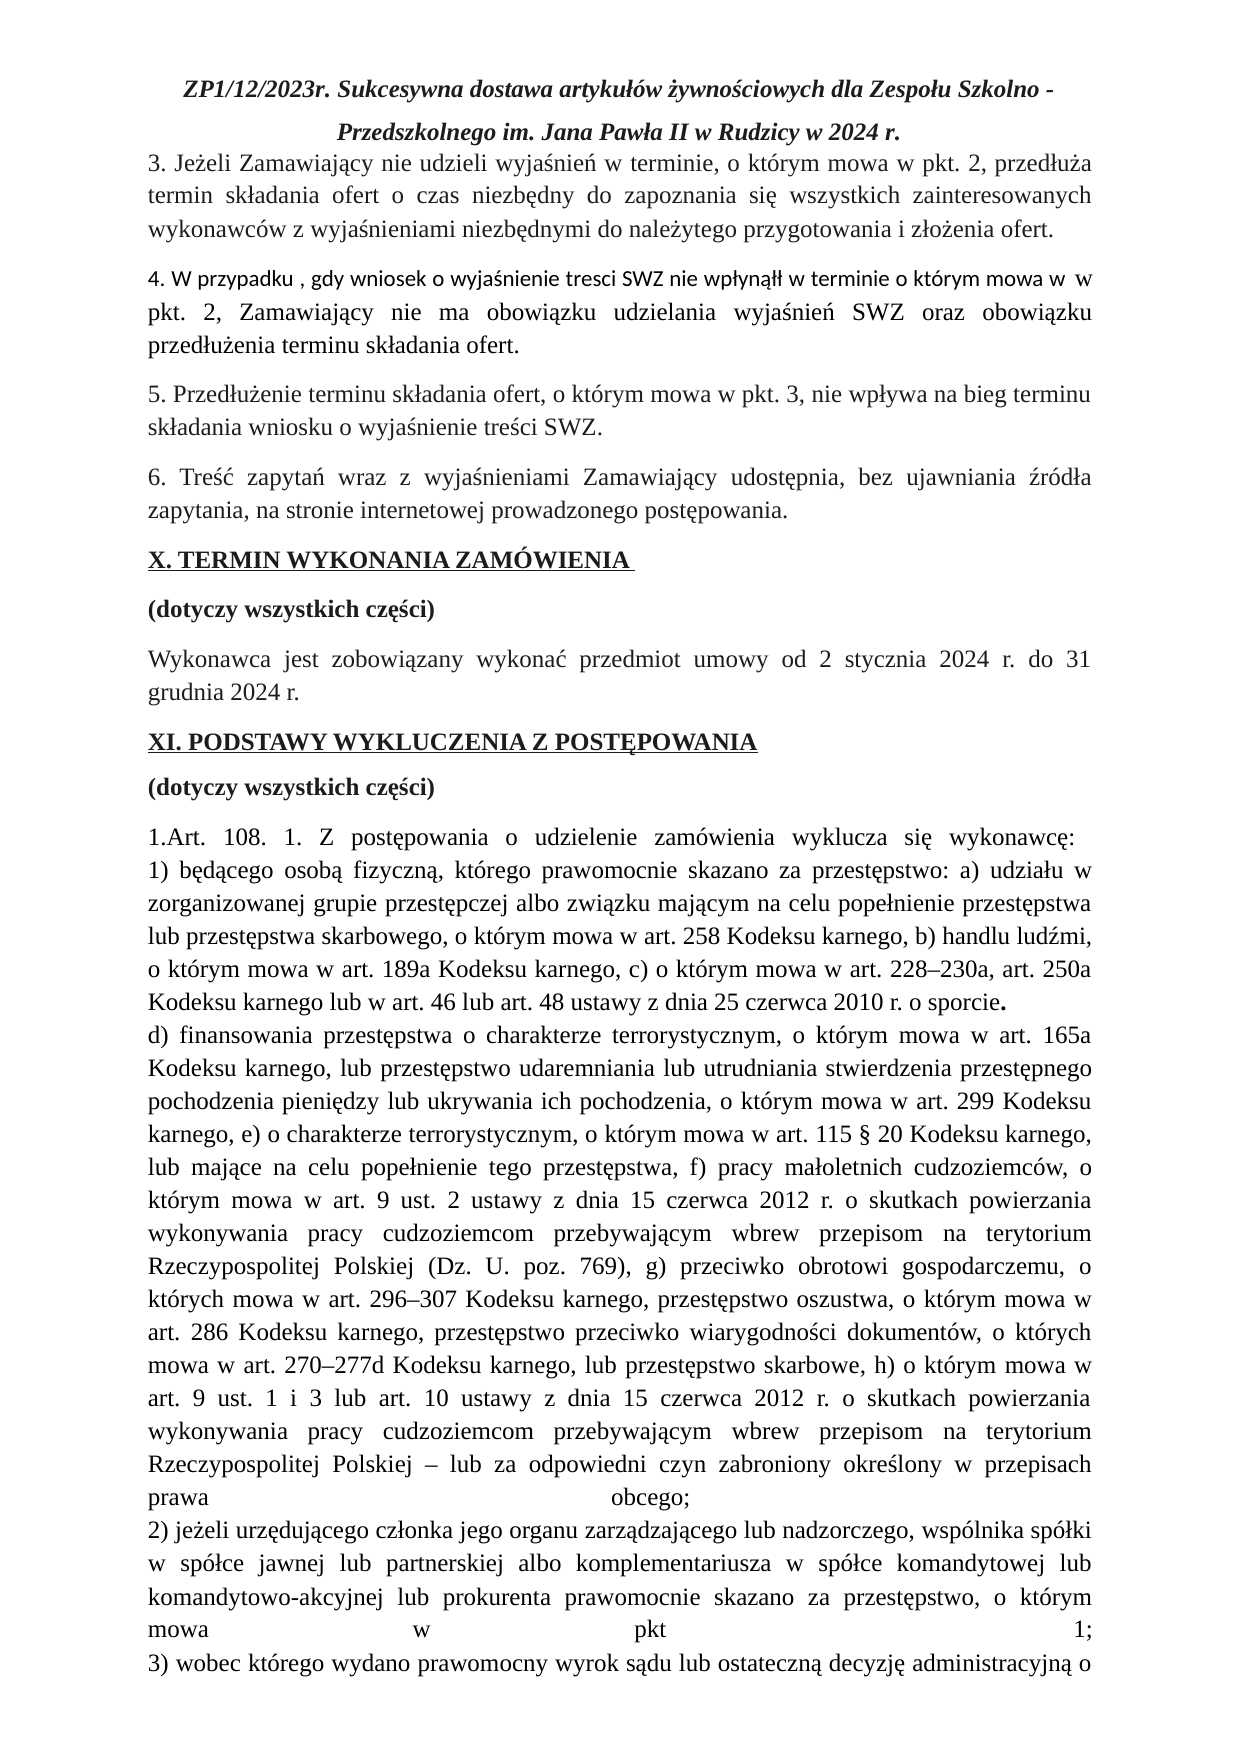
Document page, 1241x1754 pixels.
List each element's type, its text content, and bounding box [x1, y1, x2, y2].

text 5. Przedłużenie terminu składania ofert, o którym mowa w pkt. 3, nie wpływa na bieg terminu składania wniosku o wyjaśnienie treści SWZ. [148, 379, 1093, 441]
text X. TERMIN WYKONANIA ZAMÓWIENIA [148, 545, 1093, 573]
text Wykonawca jest zobowiązany wykonać przedmiot umowy od 2 stycznia 2024 r. do 31 grudnia 2024 r. [148, 644, 1093, 706]
text 4. W przypadku , gdy wniosek o wyjaśnienie tresci SWZ nie wpłynąłł w terminie o którym mowa w w pkt. 2, Zamawiający nie ma obowiązku udzielania wyjaśnień SWZ oraz obowiązku przedłużenia terminu składania ofert. [148, 263, 1093, 358]
text XI. PODSTAWY WYKLUCZENIA Z POSTĘPOWANIA [148, 727, 1093, 756]
text 1.Art. 108. 1. Z postępowania o udzielenie zamówienia wyklucza się wykonawcę: 1) będącego osobą fizyczną, którego prawomocnie skazano za przestępstwo: a) udziału w zorganizowanej grupie przestępczej albo związku mającym na celu popełnienie przestępstwa lub przestępstwa skarbowego, o którym mowa w art. 258 Kodeksu karnego, b) handlu ludźmi, o którym mowa w art. 189a Kodeksu karnego, c) o którym mowa w art. 228–230a, art. 250a Kodeksu karnego lub w art. 46 lub art. 48 ustawy z dnia 25 czerwca 2010 r. o sporcie. [148, 822, 1093, 1016]
text 3. Jeżeli Zamawiający nie udzieli wyjaśnień w terminie, o którym mowa w pkt. 2, przedłuża termin składania ofert o czas niezbędny do zapoznania się wszystkich zainteresowanych wykonawców z wyjaśnieniami niezbędnymi do należytego przygotowania i złożenia ofert. [148, 148, 1093, 242]
text d) finansowania przestępstwa o charakterze terrorystycznym, o którym mowa w art. 165a Kodeksu karnego, lub przestępstwo udaremniania lub utrudniania stwierdzenia przestępnego pochodzenia pieniędzy lub ukrywania ich pochodzenia, o którym mowa w art. 299 Kodeksu karnego, e) o charakterze terrorystycznym, o którym mowa w art. 115 § 20 Kodeksu karnego, lub mające na celu popełnienie tego przestępstwa, f) pracy małoletnich cudzoziemców, o którym mowa w art. 9 ust. 2 ustawy z dnia 15 czerwca 2012 r. o skutkach powierzania wykonywania pracy cudzoziemcom przebywającym wbrew przepisom na terytorium Rzeczypospolitej Polskiej (Dz. U. poz. 769), g) przeciwko obrotowi gospodarczemu, o których mowa w art. 296–307 Kodeksu karnego, przestępstwo oszustwa, o którym mowa w art. 286 Kodeksu karnego, przestępstwo przeciwko wiarygodności dokumentów, o których mowa w art. 270–277d Kodeksu karnego, lub przestępstwo skarbowe, h) o którym mowa w art. 9 ust. 1 i 3 lub art. 10 ustawy z dnia 15 czerwca 2012 r. o skutkach powierzania wykonywania pracy cudzoziemcom przebywającym wbrew przepisom na terytorium Rzeczypospolitej Polskiej – lub za odpowiedni czyn zabroniony określony w przepisach prawa obcego; 2) jeżeli urzędującego członka jego organu zarządzającego lub nadzorczego, wspólnika spółki w spółce jawnej lub partnerskiej albo komplementariusza w spółce komandytowej lub komandytowo-akcyjnej lub prokurenta prawomocnie skazano za przestępstwo, o którym mowa w pkt 1; 3) wobec którego wydano prawomocny wyrok sądu lub ostateczną decyzję administracyjną o [148, 1020, 1093, 1676]
text 6. Treść zapytań wraz z wyjaśnieniami Zamawiający udostępnia, bez ujawniania źródła zapytania, na stronie internetowej prowadzonego postępowania. [148, 462, 1093, 524]
text (dotyczy wszystkich części) [148, 772, 1093, 801]
text (dotyczy wszystkich części) [148, 594, 1093, 623]
